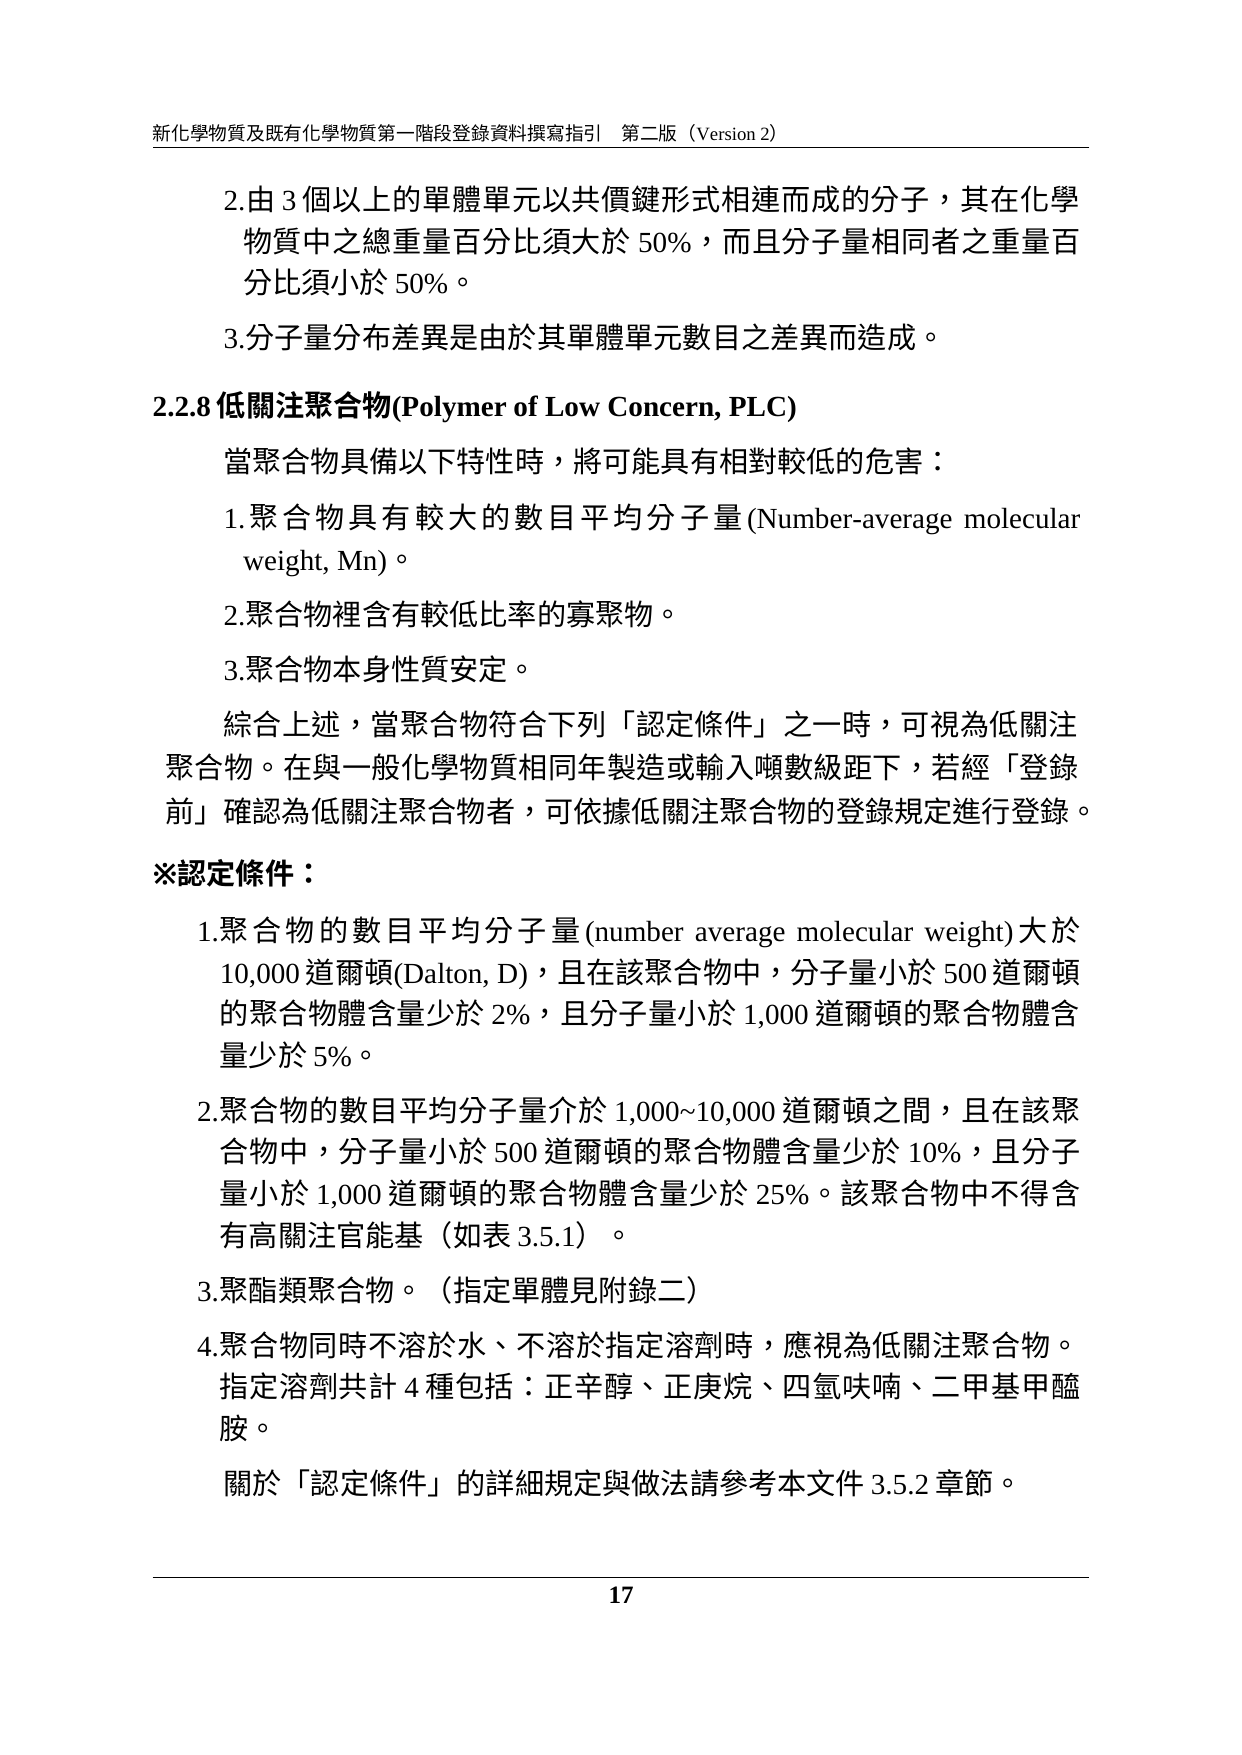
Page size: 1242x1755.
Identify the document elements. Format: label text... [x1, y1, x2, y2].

text 綜合上述，當聚合物符合下列「認定條件」之一時，可視為低關注聚合物。在與一般化學物質相同年製造或輸入噸數級距下，若經「登錄前」確認為低關注聚合物者，可依據低關注聚合物的登錄規定進行登錄。 [165, 701, 1080, 831]
text 3. 聚酯類聚合物。（指定單體見附錄二） [197, 1268, 1080, 1309]
text 2. 聚合物的數目平均分子量介於1,000~10,000道爾頓之間，且在該聚合物中，分子量小於500道爾頓的聚合物體含量少於10%，且分子量小於1,000道爾頓的聚合物體含量少於25%。該聚合物中不得含有高關注官能基（如表3.5.1）。 [197, 1088, 1080, 1254]
text 2.聚合物裡含有較低比率的寡聚物。 [223, 592, 1080, 633]
subtitle 2.2.8低關注聚合物(Polymer of Low Concern, PLC) [152, 383, 1089, 425]
text 3.分子量分布差異是由於其單體單元數目之差異而造成。 [223, 315, 1080, 357]
text 4. 聚合物同時不溶於水、不溶於指定溶劑時，應視為低關注聚合物。指定溶劑共計4種包括：正辛醇、正庚烷、四氫呋喃、二甲基甲醯胺。 [197, 1323, 1080, 1448]
text 1. 聚合物的數目平均分子量(number average molecular weight)大於10,000道爾頓(Dalton, D)，且在該聚合物中，分子量小於500道爾頓的聚合物體含量少於2%，且分子量小於1,000道爾頓的聚合物體含量少於5%。 [197, 908, 1080, 1075]
text 2.由3個以上的單體單元以共價鍵形式相連而成的分子，其在化學物質中之總重量百分比須大於50%，而且分子量相同者之重量百分比須小於50%。 [223, 177, 1080, 302]
text 1.聚合物具有較大的數目平均分子量(Number-average molecular weight, Mn)。 [223, 495, 1080, 578]
text 當聚合物具備以下特性時，將可能具有相對較低的危害： [165, 438, 1080, 481]
text 3.聚合物本身性質安定。 [223, 647, 1080, 688]
text ※認定條件： [152, 850, 1089, 893]
text 關於「認定條件」的詳細規定與做法請參考本文件3.5.2章節。 [165, 1461, 1080, 1503]
